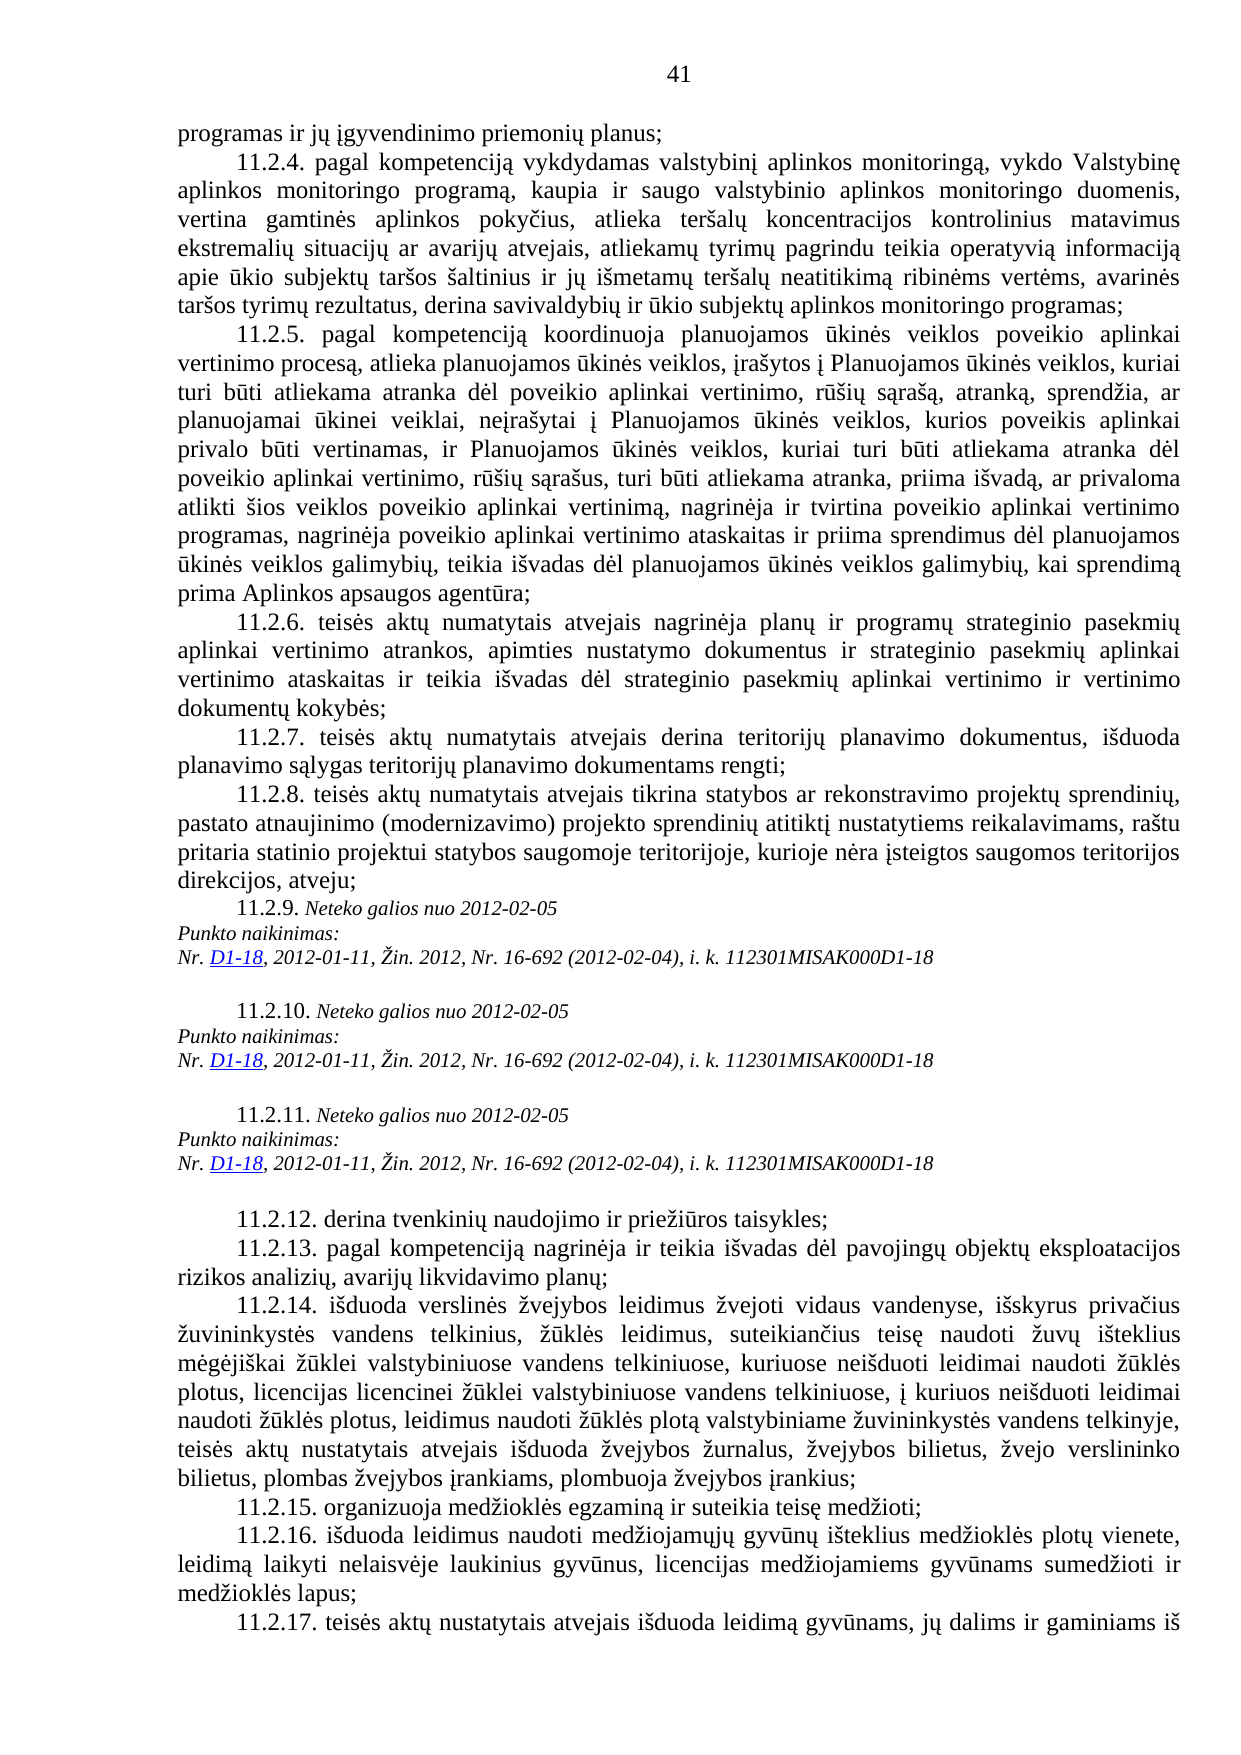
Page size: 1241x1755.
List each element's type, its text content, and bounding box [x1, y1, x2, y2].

text 11.2.6. teisės aktų numatytais atvejais nagrinėja planų ir programų strateginio pasekmių aplinkai vertinimo atrankos, apimties nustatymo dokumentus ir strateginio pasekmių aplinkai vertinimo ataskaitas ir teikia išvadas dėl strateginio pasekmių aplinkai vertinimo ir vertinimo dokumentų kokybės; [177, 607, 1181, 722]
text 11.2.4. pagal kompetenciją vykdydamas valstybinį aplinkos monitoringą, vykdo Valstybinę aplinkos monitoringo programą, kaupia ir saugo valstybinio aplinkos monitoringo duomenis, vertina gamtinės aplinkos pokyčius, atlieka teršalų koncentracijos kontrolinius matavimus ekstremalių situacijų ar avarijų atvejais, atliekamų tyrimų pagrindu teikia operatyvią informaciją apie ūkio subjektų taršos šaltinius ir jų išmetamų teršalų neatitikimą ribinėms vertėms, avarinės taršos tyrimų rezultatus, derina savivaldybių ir ūkio subjektų aplinkos monitoringo programas; [177, 147, 1181, 319]
text 11.2.5. pagal kompetenciją koordinuoja planuojamos ūkinės veiklos poveikio aplinkai vertinimo procesą, atlieka planuojamos ūkinės veiklos, įrašytos į Planuojamos ūkinės veiklos, kuriai turi būti atliekama atranka dėl poveikio aplinkai vertinimo, rūšių sąrašą, atranką, sprendžia, ar planuojamai ūkinei veiklai, neįrašytai į Planuojamos ūkinės veiklos, kurios poveikis aplinkai privalo būti vertinamas, ir Planuojamos ūkinės veiklos, kuriai turi būti atliekama atranka dėl poveikio aplinkai vertinimo, rūšių sąrašus, turi būti atliekama atranka, priima išvadą, ar privaloma atlikti šios veiklos poveikio aplinkai vertinimą, nagrinėja ir tvirtina poveikio aplinkai vertinimo programas, nagrinėja poveikio aplinkai vertinimo ataskaitas ir priima sprendimus dėl planuojamos ūkinės veiklos galimybių, teikia išvadas dėl planuojamos ūkinės veiklos galimybių, kai sprendimą prima Aplinkos apsaugos agentūra; [177, 319, 1181, 607]
text 11.2.11. Neteko galios nuo 2012-02-05 [177, 1101, 1181, 1127]
text 11.2.17. teisės aktų nustatytais atvejais išduoda leidimą gyvūnams, jų dalims ir gaminiams iš [177, 1607, 1181, 1635]
text 11.2.8. teisės aktų numatytais atvejais tikrina statybos ar rekonstravimo projektų sprendinių, pastato atnaujinimo (modernizavimo) projekto sprendinių atitiktį nustatytiems reikalavimams, raštu pritaria statinio projektui statybos saugomoje teritorijoje, kurioje nėra įsteigtos saugomos teritorijos direkcijos, atveju; [177, 779, 1181, 894]
text programas ir jų įgyvendinimo priemonių planus; [177, 118, 1181, 147]
text 11.2.10. Neteko galios nuo 2012-02-05 [177, 998, 1181, 1024]
text 11.2.16. išduoda leidimus naudoti medžiojamųjų gyvūnų išteklius medžioklės plotų vienete, leidimą laikyti nelaisvėje laukinius gyvūnus, licencijas medžiojamiems gyvūnams sumedžioti ir medžioklės lapus; [177, 1520, 1181, 1607]
text 11.2.9. Neteko galios nuo 2012-02-05 [177, 894, 1181, 921]
text Nr. D1-18, 2012-01-11, Žin. 2012, Nr. 16-692 (2012-02-04), i. k. 112301MISAK000D1-18 [177, 1151, 1181, 1175]
text 11.2.12. derina tvenkinių naudojimo ir priežiūros taisykles; [177, 1204, 1181, 1233]
text Punkto naikinimas: [177, 1127, 1181, 1151]
text 11.2.7. teisės aktų numatytais atvejais derina teritorijų planavimo dokumentus, išduoda planavimo sąlygas teritorijų planavimo dokumentams rengti; [177, 722, 1181, 779]
text Nr. D1-18, 2012-01-11, Žin. 2012, Nr. 16-692 (2012-02-04), i. k. 112301MISAK000D1-18 [177, 1048, 1181, 1072]
text Punkto naikinimas: [177, 1024, 1181, 1048]
text 11.2.15. organizuoja medžioklės egzaminą ir suteikia teisę medžioti; [177, 1492, 1181, 1520]
text Punkto naikinimas: [177, 921, 1181, 945]
text 11.2.13. pagal kompetenciją nagrinėja ir teikia išvadas dėl pavojingų objektų eksploatacijos rizikos analizių, avarijų likvidavimo planų; [177, 1233, 1181, 1290]
text Nr. D1-18, 2012-01-11, Žin. 2012, Nr. 16-692 (2012-02-04), i. k. 112301MISAK000D1-18 [177, 945, 1181, 969]
text 11.2.14. išduoda verslinės žvejybos leidimus žvejoti vidaus vandenyse, išskyrus privačius žuvininkystės vandens telkinius, žūklės leidimus, suteikiančius teisę naudoti žuvų išteklius mėgėjiškai žūklei valstybiniuose vandens telkiniuose, kuriuose neišduoti leidimai naudoti žūklės plotus, licencijas licencinei žūklei valstybiniuose vandens telkiniuose, į kuriuos neišduoti leidimai naudoti žūklės plotus, leidimus naudoti žūklės plotą valstybiniame žuvininkystės vandens telkinyje, teisės aktų nustatytais atvejais išduoda žvejybos žurnalus, žvejybos bilietus, žvejo verslininko bilietus, plombas žvejybos įrankiams, plombuoja žvejybos įrankius; [177, 1290, 1181, 1492]
